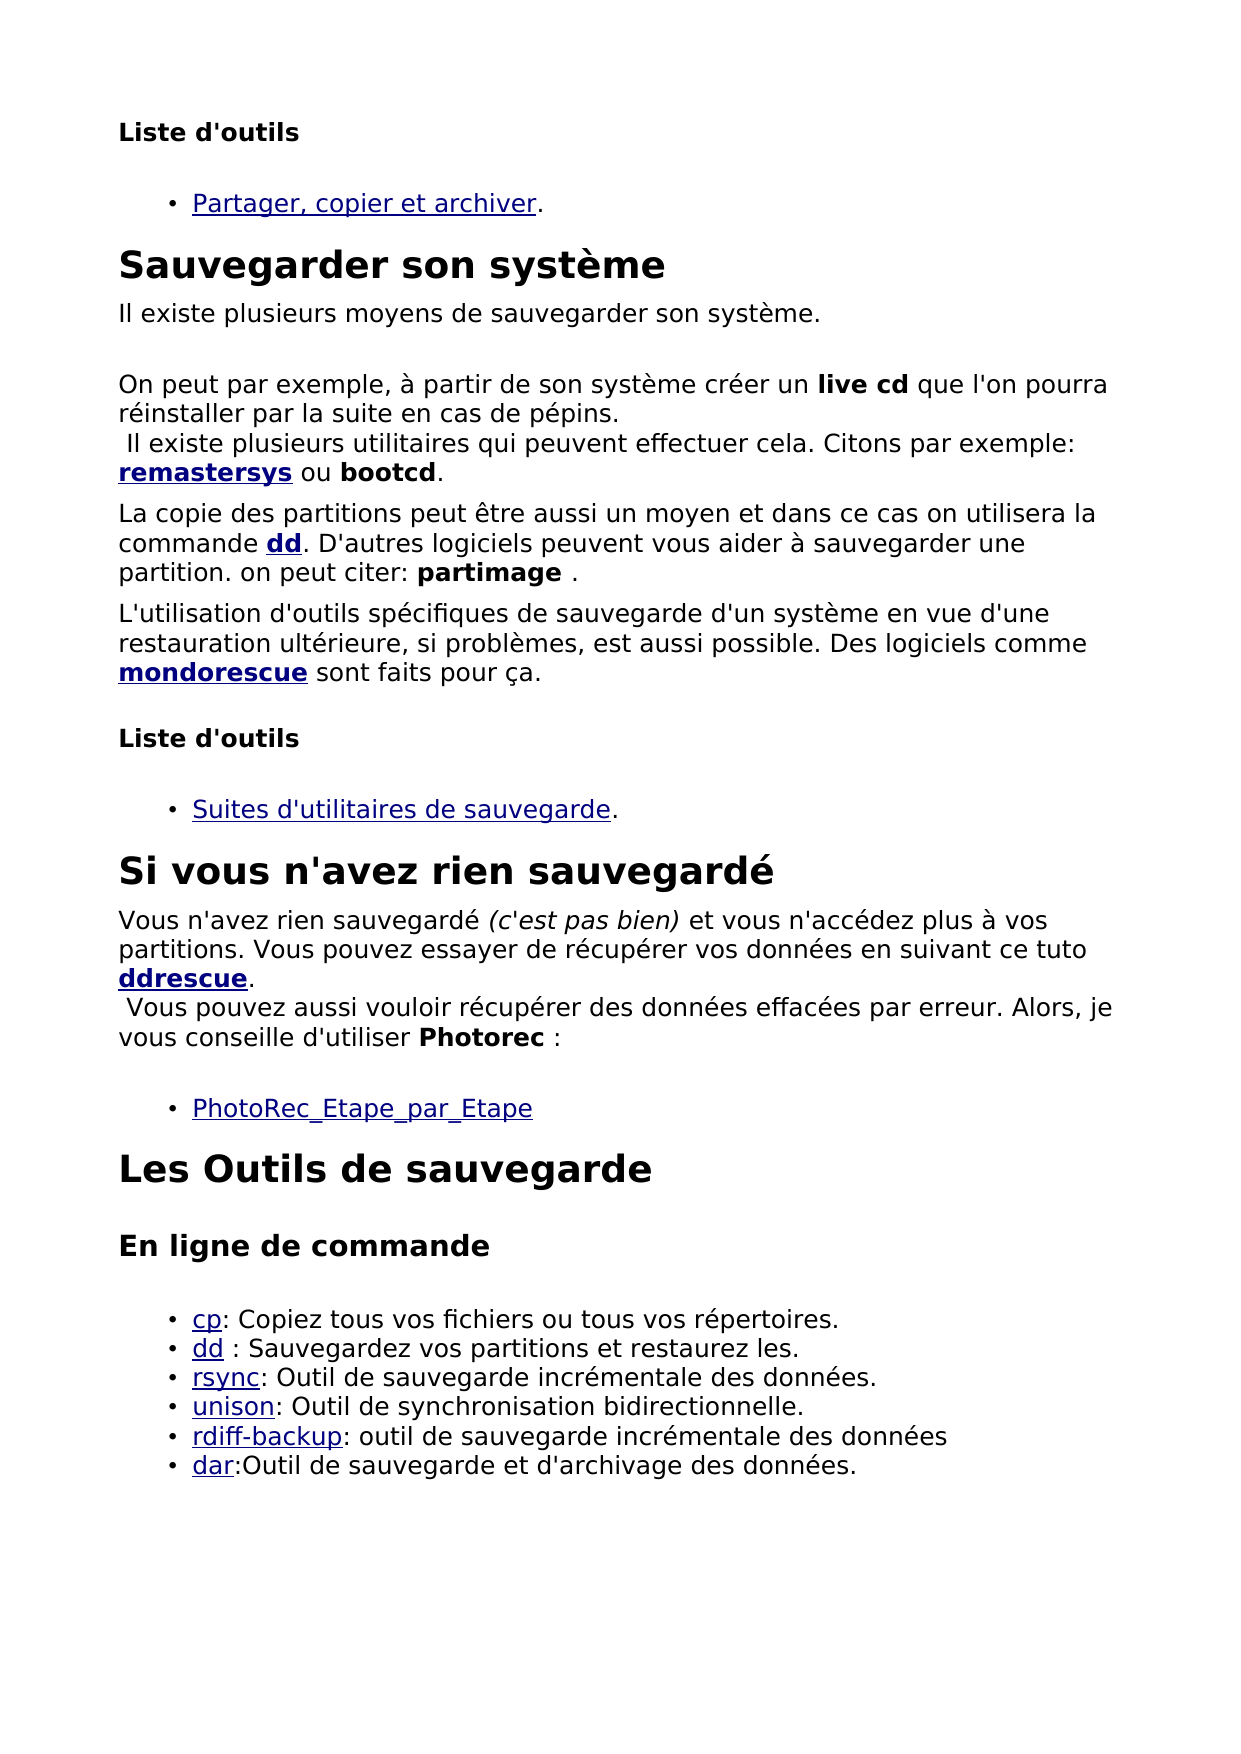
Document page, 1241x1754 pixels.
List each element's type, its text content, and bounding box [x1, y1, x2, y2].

subtitle Si vous n'avez rien sauvegardé [118, 850, 1122, 893]
subtitle Les Outils de sauvegarde [118, 1148, 1122, 1192]
subtitle Liste d'outils [118, 118, 1122, 147]
list PhotoRec_Etape_par_Etape [177, 1094, 1122, 1123]
list rsync: Outil de sauvegarde incrémentale des données. [177, 1363, 1122, 1393]
list unison: Outil de synchronisation bidirectionnelle. [177, 1393, 1122, 1422]
list dar:Outil de sauvegarde et d'archivage des données. [177, 1451, 1122, 1480]
text On peut par exemple, à partir de son système créer un live cd que l'on pourra réinstaller par la suite en cas de pépins. Il existe plusieurs utilitaires qui peuvent effectuer cela. Citons par exemple: remastersys ou bootcd. [118, 370, 1122, 487]
list cp: Copiez tous vos fichiers ou tous vos répertoires. [177, 1305, 1122, 1334]
text L'utilisation d'outils spécifiques de sauvegarde d'un système en vue d'une restauration ultérieure, si problèmes, est aussi possible. Des logiciels comme mondorescue sont faits pour ça. [118, 599, 1122, 687]
text Il existe plusieurs moyens de sauvegarder son système. [118, 299, 1122, 358]
list rdiff-backup: outil de sauvegarde incrémentale des données [177, 1422, 1122, 1451]
list Partager, copier et archiver. [177, 189, 1122, 218]
subtitle Sauvegarder son système [118, 243, 1122, 287]
list Suites d'utilitaires de sauvegarde. [177, 796, 1122, 825]
list dd : Sauvegardez vos partitions et restaurez les. [177, 1334, 1122, 1363]
text La copie des partitions peut être aussi un moyen et dans ce cas on utilisera la commande dd. D'autres logiciels peuvent vous aider à sauvegarder une partition. on peut citer: partimage . [118, 499, 1122, 587]
subtitle En ligne de commande [118, 1229, 1122, 1263]
text Vous n'avez rien sauvegardé (c'est pas bien) et vous n'accédez plus à vos partitions. Vous pouvez essayer de récupérer vos données en suivant ce tuto ddrescue. Vous pouvez aussi vouloir récupérer des données effacées par erreur. Alors, je vous conseille d'utiliser Photorec : [118, 906, 1122, 1052]
subtitle Liste d'outils [118, 724, 1122, 754]
